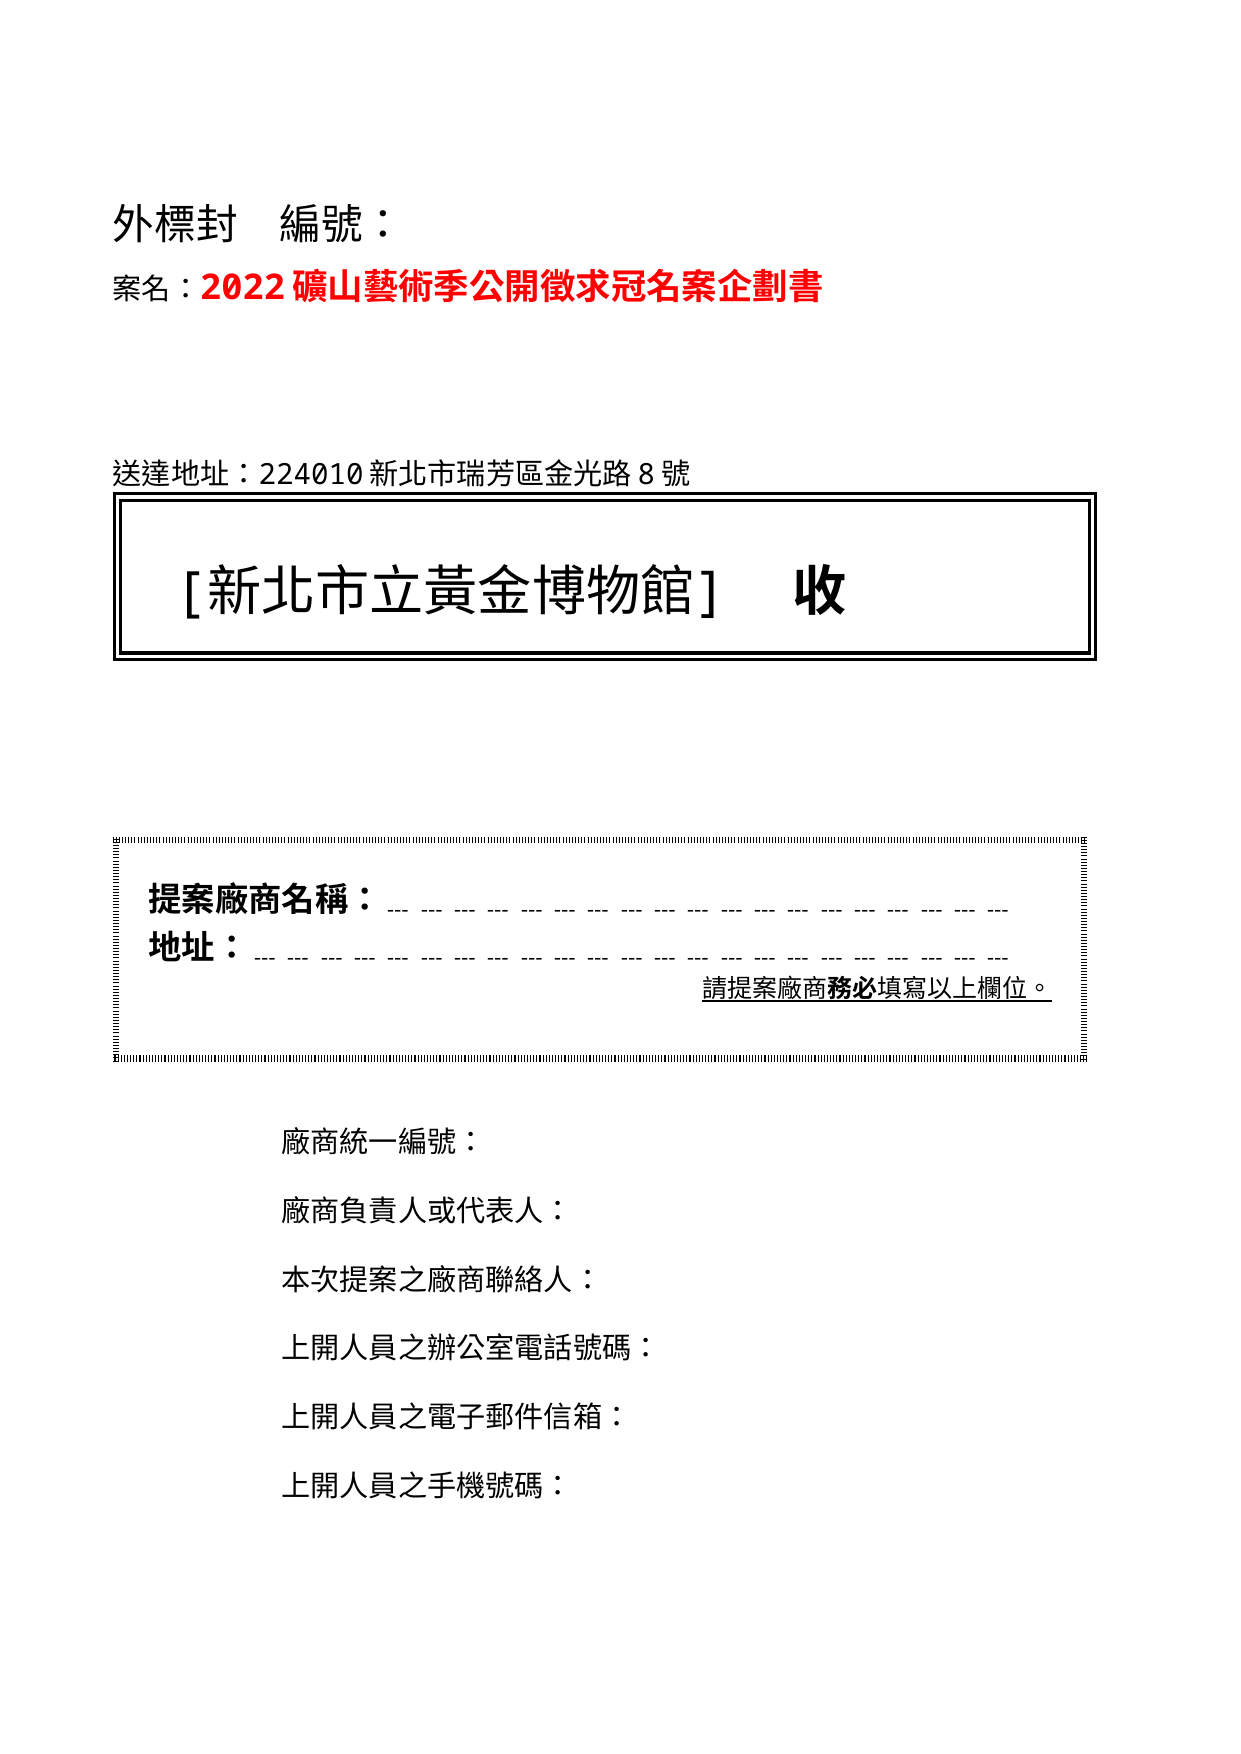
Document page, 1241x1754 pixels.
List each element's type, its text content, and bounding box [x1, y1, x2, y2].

text 地址：﹍﹍﹍﹍﹍﹍﹍﹍﹍﹍﹍﹍﹍﹍﹍﹍﹍﹍﹍﹍﹍﹍﹍ [148, 921, 1052, 969]
text 外標封 編號： [112, 180, 1128, 242]
text 提案廠商名稱：﹍﹍﹍﹍﹍﹍﹍﹍﹍﹍﹍﹍﹍﹍﹍﹍﹍﹍﹍ [148, 872, 1038, 921]
text 案名：2022礦山藝術季公開徵求冠名案企劃書 [112, 242, 1114, 305]
text 請提案廠商務必填寫以上欄位。 [148, 969, 1052, 1005]
text 上開人員之手機號碼： [281, 1442, 1114, 1504]
text 本次提案之廠商聯絡人： [281, 1236, 1114, 1298]
table_header [新北市立黃金博物館] 收 [117, 495, 1092, 651]
text 上開人員之辦公室電話號碼： [281, 1304, 1114, 1367]
text 廠商負責人或代表人： [281, 1167, 1114, 1229]
text 送達地址：224010新北市瑞芳區金光路8號 [112, 430, 1114, 492]
text 廠商統一編號： [281, 1098, 1114, 1161]
text 上開人員之電子郵件信箱： [281, 1373, 1114, 1436]
